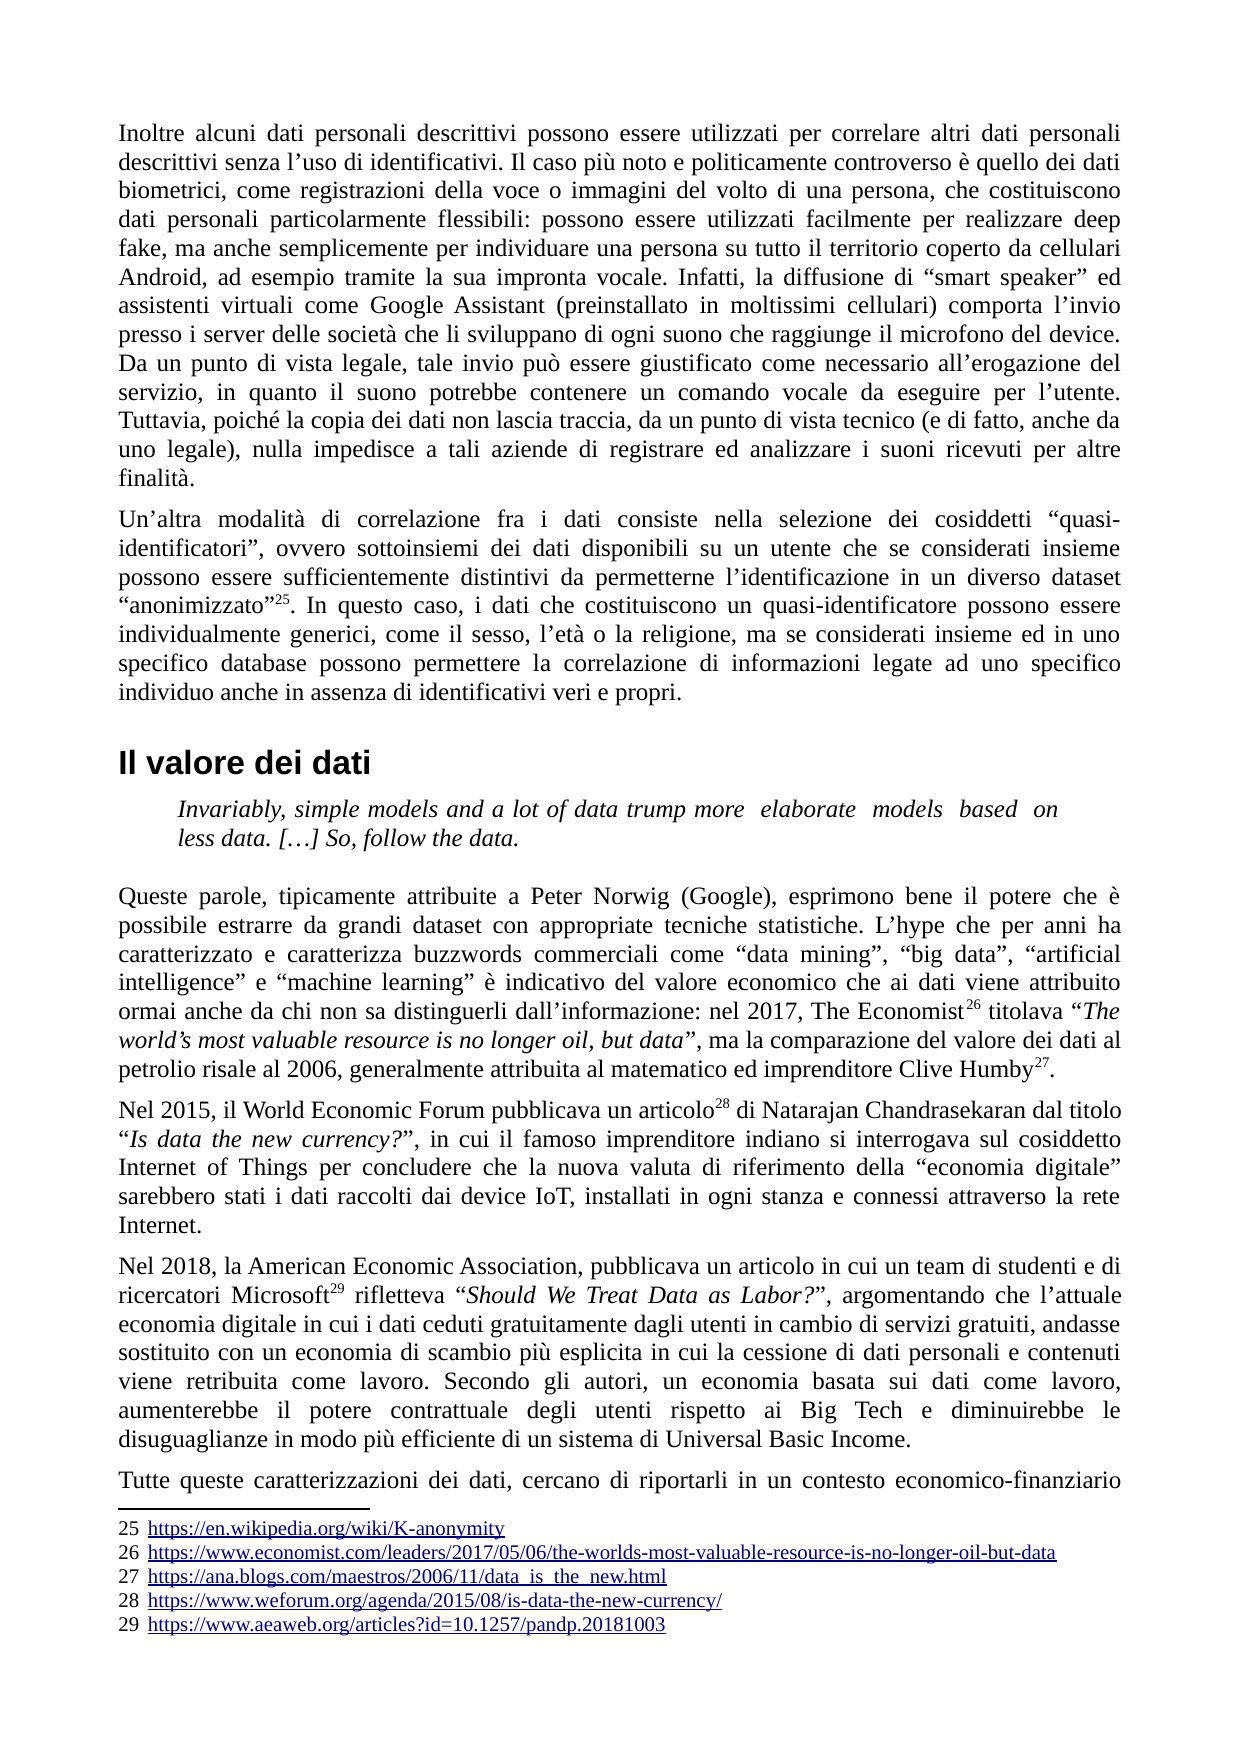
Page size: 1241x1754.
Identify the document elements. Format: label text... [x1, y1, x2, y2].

text Tutte queste caratterizzazioni dei dati, cercano di riportarli in un contesto economico-finanziario [118, 1465, 1122, 1494]
text https://en.wikipedia.org/wiki/K-anonymity [118, 1516, 1122, 1539]
text Queste parole, tipicamente attribuite a Peter Norwig (Google), esprimono bene il potere che è possibile estrarre da grandi dataset con appropriate tecniche statistiche. L’hype che per anni ha caratterizzato e caratterizza buzzwords commerciali come “data mining”, “big data”, “artificial intelligence” e “machine learning” è indicativo del valore economico che ai dati viene attribuito ormai anche da chi non sa distinguerli dall’informazione: nel 2017, The Economist titolava “The world’s most valuable resource is no longer oil, but data”, ma la comparazione del valore dei dati al petrolio risale al 2006, generalmente attribuita al matematico ed imprenditore Clive Humby. [118, 881, 1122, 1082]
text https://ana.blogs.com/maestros/2006/11/data_is_the_new.html [118, 1564, 1122, 1588]
text Un’altra modalità di correlazione fra i dati consiste nella selezione dei cosiddetti “quasi-identificatori”, ovvero sottoinsiemi dei dati disponibili su un utente che se considerati insieme possono essere sufficientemente distintivi da permetterne l’identificazione in un diverso dataset “anonimizzato”. In questo caso, i dati che costituiscono un quasi-identificatore possono essere individualmente generici, come il sesso, l’età o la religione, ma se considerati insieme ed in uno specifico database possono permettere la correlazione di informazioni legate ad uno specifico individuo anche in assenza di identificativi veri e propri. [118, 504, 1122, 706]
text https://www.weforum.org/agenda/2015/08/is-data-the-new-currency/ [118, 1588, 1122, 1612]
text Invariably, simple models and a lot of data trump more elaborate models based on less data. […] So, follow the data. [177, 794, 1063, 852]
text https://www.aeaweb.org/articles?id=10.1257/pandp.20181003 [118, 1612, 1122, 1636]
text Nel 2015, il World Economic Forum pubblicava un articolo di Natarajan Chandrasekaran dal titolo “Is data the new currency?”, in cui il famoso imprenditore indiano si interrogava sul cosiddetto Internet of Things per concludere che la nuova valuta di riferimento della “economia digitale” sarebbero stati i dati raccolti dai device IoT, installati in ogni stanza e connessi attraverso la rete Internet. [118, 1095, 1122, 1239]
text Inoltre alcuni dati personali descrittivi possono essere utilizzati per correlare altri dati personali descrittivi senza l’uso di identificativi. Il caso più noto e politicamente controverso è quello dei dati biometrici, come registrazioni della voce o immagini del volto di una persona, che costituiscono dati personali particolarmente flessibili: possono essere utilizzati facilmente per realizzare deep fake, ma anche semplicemente per individuare una persona su tutto il territorio coperto da cellulari Android, ad esempio tramite la sua impronta vocale. Infatti, la diffusione di “smart speaker” ed assistenti virtuali come Google Assistant (preinstallato in moltissimi cellulari) comporta l’invio presso i server delle società che li sviluppano di ogni suono che raggiunge il microfono del device. Da un punto di vista legale, tale invio può essere giustificato come necessario all’erogazione del servizio, in quanto il suono potrebbe contenere un comando vocale da eseguire per l’utente. Tuttavia, poiché la copia dei dati non lascia traccia, da un punto di vista tecnico (e di fatto, anche da uno legale), nulla impedisce a tali aziende di registrare ed analizzare i suoni ricevuti per altre finalità. [118, 118, 1122, 492]
text https://www.economist.com/leaders/2017/05/06/the-worlds-most-valuable-resource-is-no-longer-oil-but-data [118, 1539, 1122, 1564]
subtitle Il valore dei dati [118, 743, 1122, 782]
text Nel 2018, la American Economic Association, pubblicava un articolo in cui un team di studenti e di ricercatori Microsoft rifletteva “Should We Treat Data as Labor?”, argomentando che l’attuale economia digitale in cui i dati ceduti gratuitamente dagli utenti in cambio di servizi gratuiti, andasse sostituito con un economia di scambio più esplicita in cui la cessione di dati personali e contenuti viene retribuita come lavoro. Secondo gli autori, un economia basata sui dati come lavoro, aumenterebbe il potere contrattuale degli utenti rispetto ai Big Tech e diminuirebbe le disuguaglianze in modo più efficiente di un sistema di Universal Basic Income. [118, 1251, 1122, 1452]
